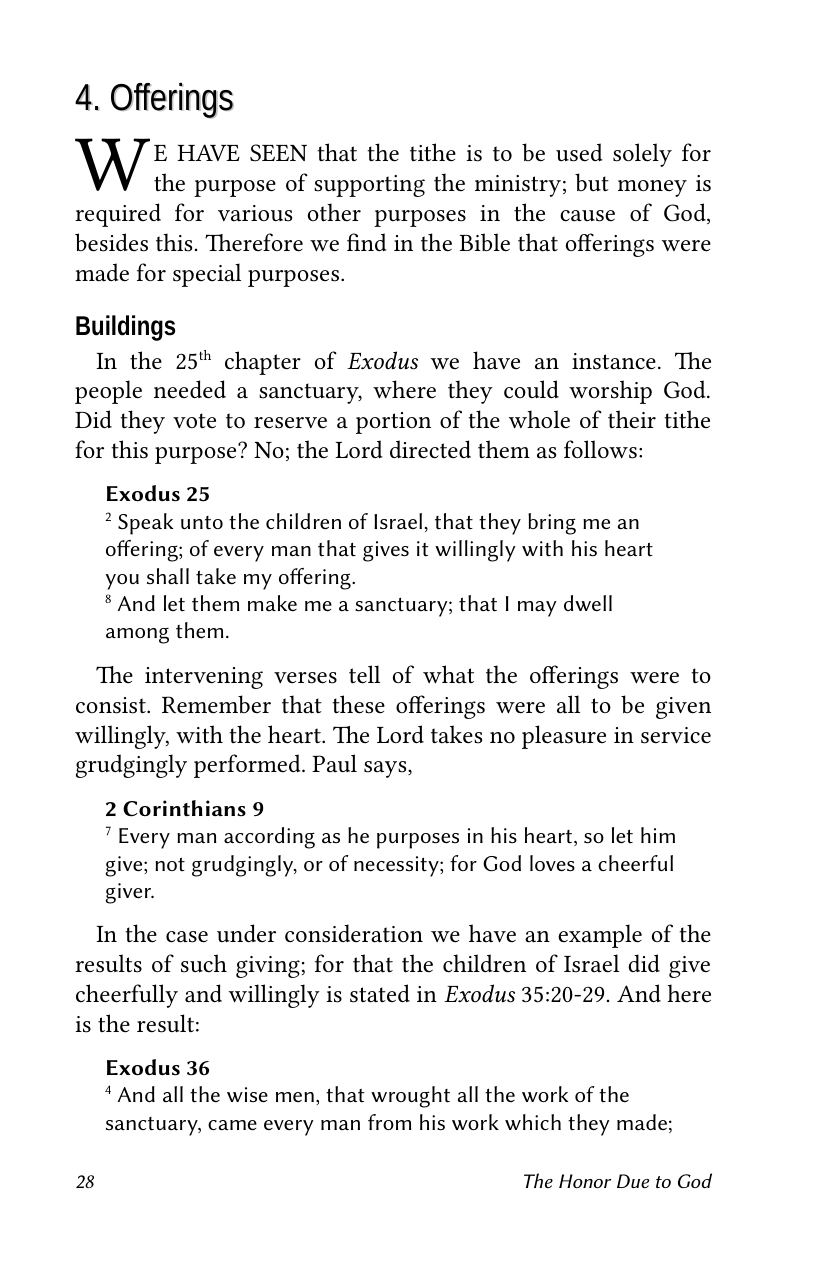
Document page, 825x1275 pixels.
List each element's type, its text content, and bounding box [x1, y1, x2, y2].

text 8 And let them make me a sanctuary; that I may dwell among them. [105, 591, 682, 644]
subtitle Buildings [75, 309, 712, 341]
text In the case under consideration we have an example of the results of such giving; for that the children of Israel did give cheerfully and willingly is stated in Exodus 35:20-29. And here is the result: [75, 920, 712, 1038]
text 2 Speak unto the children of Israel, that they bring me an offering; of every man that gives it willingly with his heart you shall take my offering. [105, 509, 682, 590]
text Exodus 25 [105, 481, 712, 507]
text In the 25th chapter of Exodus we have an instance. The people needed a sanctuary, where they could worship God. Did they vote to reserve a portion of the whole of their tithe for this purpose? No; the Lord directed them as follows: [75, 347, 712, 465]
title Offerings [75, 75, 712, 118]
text 2 Corinthians 9 [105, 795, 712, 822]
text 4 And all the wise men, that wrought all the work of the sanctuary, came every man from his work which they made; [105, 1082, 682, 1136]
text The intervening verses tell of what the offerings were to consist. Remember that these offerings were all to be given willingly, with the heart. The Lord takes no pleasure in service grudgingly performed. Paul says, [75, 661, 712, 779]
text 7 Every man according as he purposes in his heart, so let him give; not grudgingly, or of necessity; for God loves a cheerful giver. [105, 823, 682, 904]
text Exodus 36 [105, 1055, 712, 1081]
text WE HAVE SEEN that the tithe is to be used solely for the purpose of supporting the ministry; but money is required for various other purposes in the cause of God, besides this. Therefore we find in the Bible that offerings were made for special purposes. [75, 139, 712, 287]
